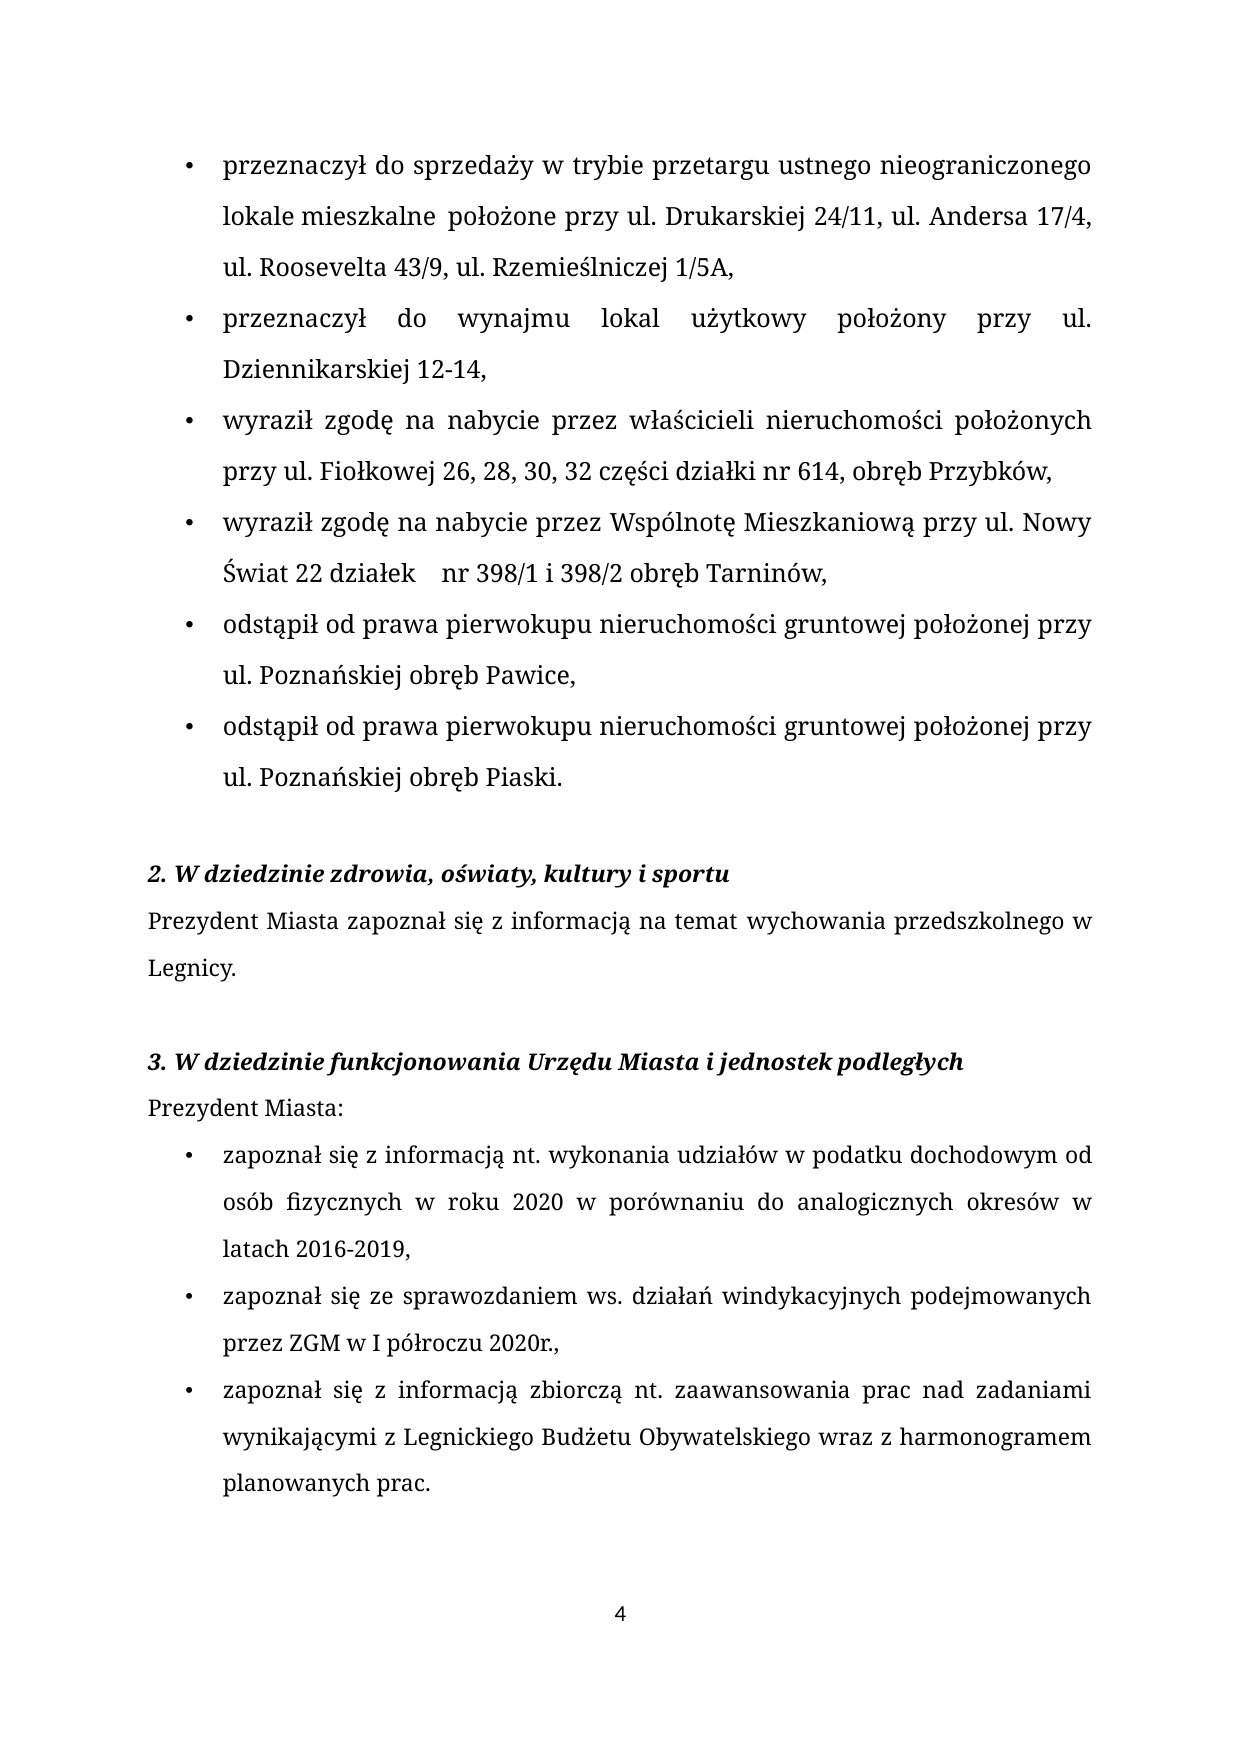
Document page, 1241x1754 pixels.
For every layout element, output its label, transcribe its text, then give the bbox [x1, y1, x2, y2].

text Prezydent Miasta: [148, 1092, 1093, 1124]
list przeznaczył do wynajmu lokal użytkowy położony przy ul. Dziennikarskiej 12-14, [185, 301, 1093, 386]
list wyraził zgodę na nabycie przez Wspólnotę Mieszkaniową przy ul. Nowy Świat 22 działek nr 398/1 i 398/2 obręb Tarninów, [185, 505, 1093, 590]
list zapoznał się z informacją zbiorczą nt. zaawansowania prac nad zadaniami wynikającymi z Legnickiego Budżetu Obywatelskiego wraz z harmonogramem planowanych prac. [185, 1374, 1093, 1499]
list wyraził zgodę na nabycie przez właścicieli nieruchomości położonych przy ul. Fiołkowej 26, 28, 30, 32 części działki nr 614, obręb Przybków, [185, 403, 1093, 488]
list odstąpił od prawa pierwokupu nieruchomości gruntowej położonej przy ul. Poznańskiej obręb Piaski. [185, 709, 1093, 794]
list odstąpił od prawa pierwokupu nieruchomości gruntowej położonej przy ul. Poznańskiej obręb Pawice, [185, 607, 1093, 692]
list zapoznał się ze sprawozdaniem ws. działań windykacyjnych podejmowanych przez ZGM w I półroczu 2020r., [185, 1280, 1093, 1358]
list zapoznał się z informacją nt. wykonania udziałów w podatku dochodowym od osób fizycznych w roku 2020 w porównaniu do analogicznych okresów w latach 2016-2019, [185, 1139, 1093, 1264]
text Prezydent Miasta zapoznał się z informacją na temat wychowania przedszkolnego w Legnicy. [148, 905, 1093, 983]
list przeznaczył do sprzedaży w trybie przetargu ustnego nieograniczonego lokale mieszkalne położone przy ul. Drukarskiej 24/11, ul. Andersa 17/4, ul. Roosevelta 43/9, ul. Rzemieślniczej 1/5A, [185, 148, 1093, 284]
text 3. W dziedzinie funkcjonowania Urzędu Miasta i jednostek podległych [148, 1046, 1093, 1077]
text 2. W dziedzinie zdrowia, oświaty, kultury i sportu [148, 858, 1093, 889]
